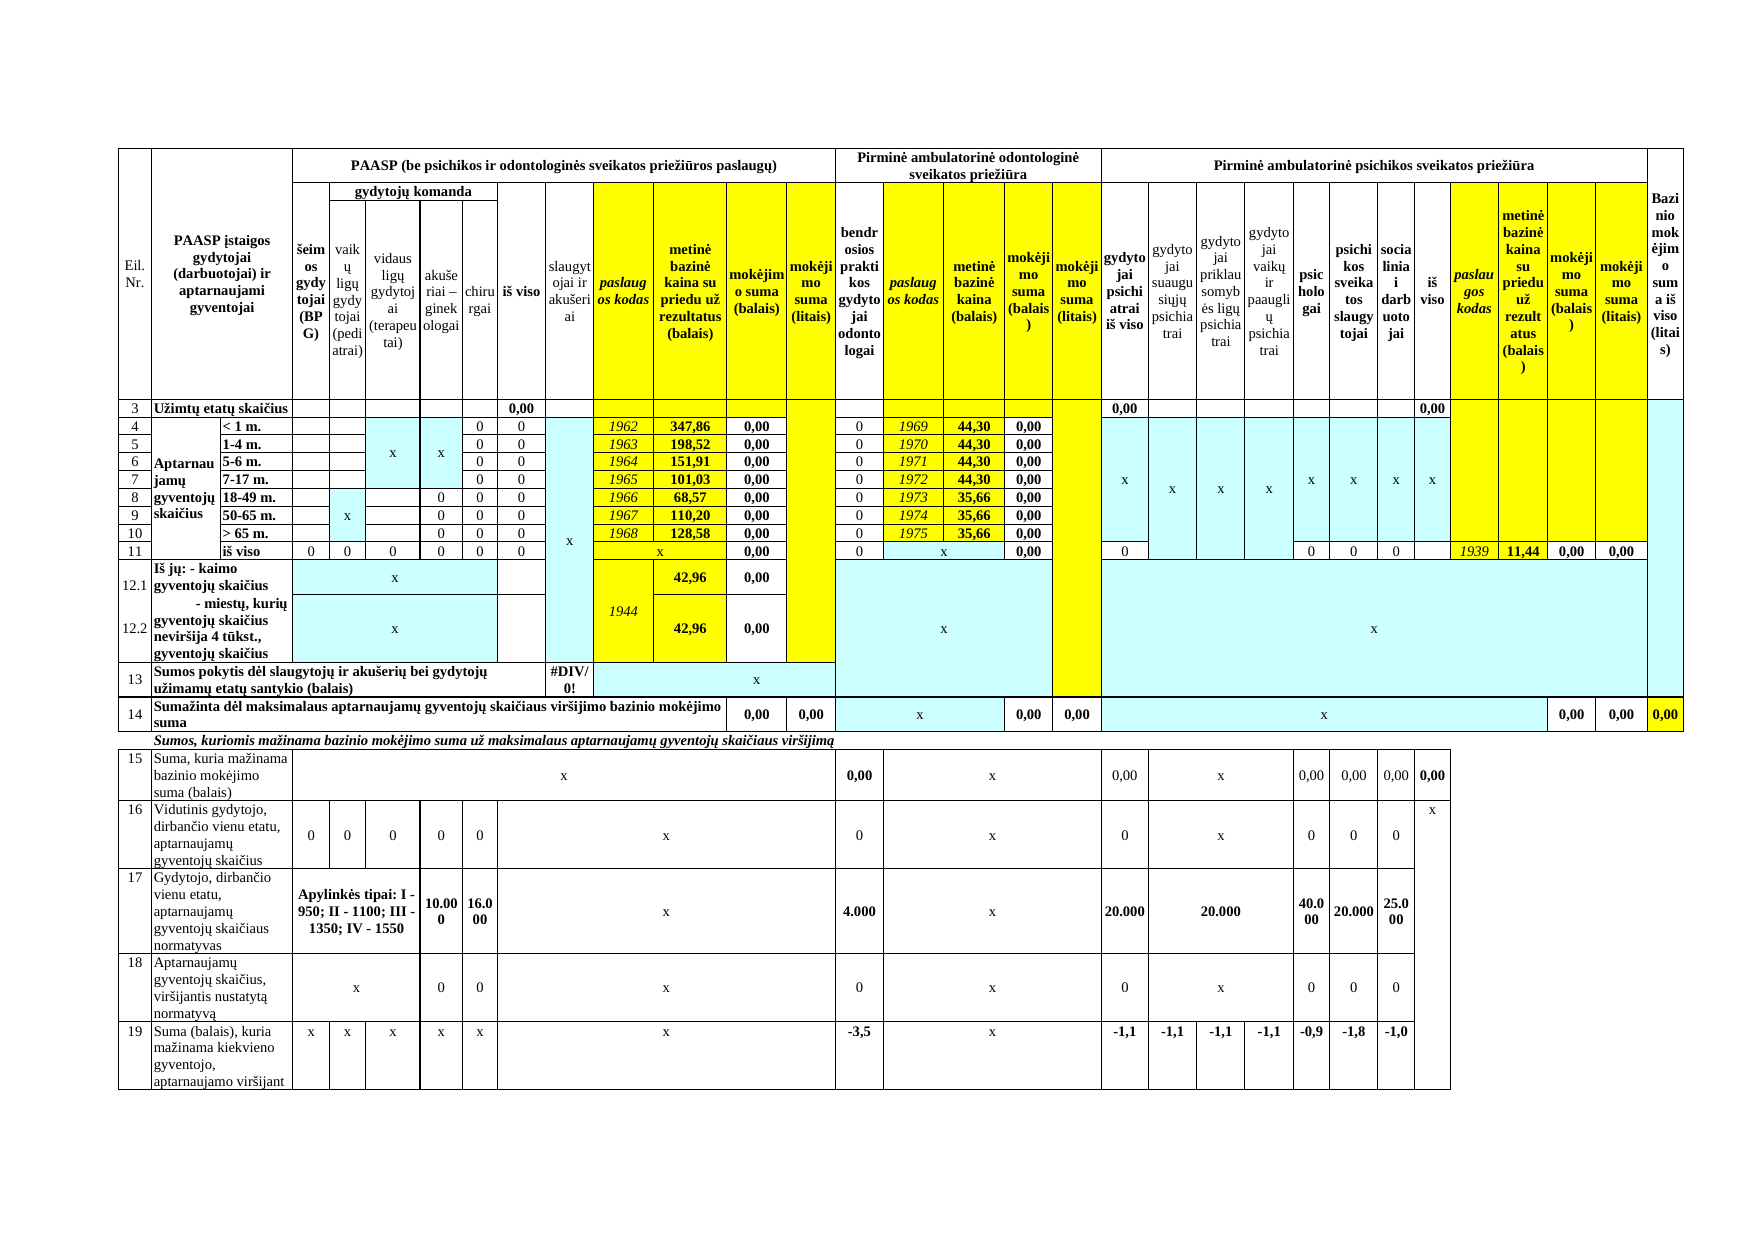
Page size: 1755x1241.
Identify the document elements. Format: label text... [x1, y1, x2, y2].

table_cell 0,00 [1005, 435, 1052, 452]
table_cell [330, 435, 365, 452]
table_cell 0 [293, 542, 329, 559]
table_cell x [1149, 954, 1293, 1021]
table_cell 0,00 [1415, 400, 1450, 417]
table_cell 0 [836, 418, 883, 434]
table_cell vaikų ligų gydytojai (pediatrai) [330, 201, 365, 399]
table_cell [787, 400, 835, 662]
table_cell 0,00 [727, 525, 786, 541]
table_cell metinė bazinė kaina su priedu už rezultatus (balais) [1499, 183, 1547, 399]
table_cell 0,00 [1005, 542, 1052, 559]
table_cell 42,96 [654, 560, 726, 594]
table_cell -3,5 [836, 1022, 883, 1089]
table_cell 11 [119, 542, 151, 559]
table_cell 0 [1294, 954, 1329, 1021]
table_cell [1499, 732, 1547, 749]
table_cell x [1245, 418, 1293, 559]
table_cell chirurgai [463, 201, 497, 399]
table_cell [1647, 1021, 1683, 1089]
table_cell 0 [421, 801, 462, 868]
table_cell 0 [1378, 954, 1414, 1021]
table_cell 0 [421, 542, 462, 559]
table_cell 18 [119, 954, 151, 1021]
table_cell [1547, 1021, 1596, 1089]
table_cell x [330, 489, 365, 541]
table_cell [293, 525, 329, 541]
table_cell [1499, 800, 1547, 868]
table_cell Suma (balais), kuria mažinama kiekvieno gyventojo, aptarnaujamo viršijant [152, 1022, 292, 1089]
table_cell 0 [463, 489, 497, 506]
table_cell 0,00 [1648, 698, 1683, 731]
table_header Pirminė ambulatorinė psichikos sveikatos priežiūra [1102, 149, 1647, 182]
table_cell [1415, 542, 1450, 559]
table_cell [330, 453, 365, 470]
table_cell [293, 507, 329, 523]
table_cell 0,00 [1294, 750, 1329, 800]
table_cell [1451, 800, 1499, 868]
table_cell 0 [463, 542, 497, 559]
table_cell x [884, 750, 1101, 800]
table_cell [594, 400, 653, 417]
table_cell 151,91 [654, 453, 726, 470]
table_cell mokėjimo suma (litais) [787, 183, 835, 399]
table_cell 0 [1330, 542, 1377, 559]
table_cell 0,00 [836, 750, 883, 800]
table_cell 0,00 [727, 560, 786, 594]
table_cell x [293, 560, 497, 594]
table_cell 0,00 [1053, 698, 1101, 731]
table_cell Iš jų: - kaimo gyventojų skaičius [152, 560, 292, 594]
table_cell [463, 400, 497, 417]
table_cell 1944 [594, 560, 653, 662]
table_cell [1005, 400, 1052, 417]
table_cell 0 [463, 801, 497, 868]
table_cell 12.2 [119, 594, 151, 662]
table_cell 1962 [594, 418, 653, 434]
table_cell [1451, 749, 1499, 800]
table_cell x [498, 869, 835, 953]
table_cell 0 [463, 435, 497, 452]
table_cell psichologai [1294, 183, 1329, 399]
table_cell x [1102, 418, 1148, 541]
table_cell 35,66 [944, 507, 1004, 523]
table_cell [1101, 732, 1148, 749]
table_cell [366, 489, 419, 506]
table_cell iš viso [221, 542, 292, 559]
table_cell x [884, 869, 1101, 953]
table_cell slaugytojai ir akušeriai [546, 183, 593, 399]
table_cell 0,00 [1330, 750, 1377, 800]
table_cell x [1149, 750, 1293, 800]
table_cell 0 [421, 954, 462, 1021]
table_cell 0 [330, 542, 365, 559]
table_cell [498, 560, 545, 594]
table_cell 347,86 [654, 418, 726, 434]
table_cell 0 [1102, 801, 1148, 868]
table_cell x [293, 750, 835, 800]
table_cell [1647, 800, 1683, 868]
table_cell 0,00 [1005, 489, 1052, 506]
table_cell 0 [421, 507, 462, 523]
table_cell 42,96 [654, 595, 726, 662]
table_cell 0,00 [1102, 400, 1148, 417]
table_cell [1547, 732, 1596, 749]
table_cell 8 [119, 489, 151, 506]
table_cell [1451, 732, 1499, 749]
table_cell 0,00 [727, 507, 786, 523]
table_cell x [726, 663, 787, 696]
table_cell 7 [119, 471, 151, 488]
table_cell [546, 400, 593, 417]
table_cell [1330, 732, 1378, 749]
table_cell 0 [1102, 542, 1148, 559]
table_cell [1378, 400, 1414, 417]
table_cell [293, 453, 329, 470]
table_cell x [884, 954, 1101, 1021]
table_cell [1499, 953, 1547, 1021]
table_cell iš viso [1415, 183, 1450, 399]
table_cell 0 [836, 801, 883, 868]
table_cell [727, 400, 786, 417]
table_cell x [421, 418, 462, 488]
table_cell 1964 [594, 453, 653, 470]
table_cell gydytojai suaugusiųjų psichiatrai [1149, 183, 1196, 399]
table_cell 0,00 [498, 400, 545, 417]
table_cell 16 [119, 801, 151, 868]
table_cell 0 [498, 525, 545, 541]
table_cell 3 [119, 400, 151, 417]
table_cell [1596, 953, 1647, 1021]
table_cell socialiniai darbuotojai [1378, 183, 1414, 399]
table_cell Sumažinta dėl maksimalaus aptarnaujamų gyventojų skaičiaus viršijimo bazinio mokėjimo suma [152, 698, 726, 731]
table_cell 0 [1330, 801, 1377, 868]
table_cell [1596, 868, 1647, 953]
table_cell x [884, 542, 1004, 559]
table_cell 101,03 [654, 471, 726, 488]
table_cell 25.000 [1378, 869, 1414, 953]
table_cell Aptarnaujamų gyventojų skaičius, viršijantis nustatytą normatyvą [152, 954, 292, 1021]
table_cell 0 [498, 453, 545, 470]
table_cell 0,00 [1548, 698, 1595, 731]
table_cell bendrosios praktikos gydytojai odontologai [836, 183, 883, 399]
table_cell 68,57 [654, 489, 726, 506]
table_cell 0 [1330, 954, 1377, 1021]
table_cell 0 [498, 489, 545, 506]
table_cell 0,00 [727, 489, 786, 506]
table_cell 0,00 [727, 453, 786, 470]
table_cell [1596, 1021, 1647, 1089]
table_cell [1451, 953, 1499, 1021]
table_cell [1451, 1021, 1499, 1089]
table_cell [1647, 732, 1683, 749]
table_cell x [1330, 418, 1377, 541]
table_cell šeimos gydytojai (BPG) [293, 183, 329, 399]
table_header Eil. Nr. [119, 149, 151, 399]
table_cell psichikos sveikatos slaugytojai [1330, 183, 1377, 399]
table_cell 0,00 [1005, 471, 1052, 488]
table_cell 1974 [884, 507, 943, 523]
table_cell 0 [836, 489, 883, 506]
table_cell [1547, 749, 1596, 800]
table_cell [1330, 400, 1377, 417]
table_cell 1975 [884, 525, 943, 541]
table_cell [1414, 732, 1451, 749]
table_cell 0 [1294, 542, 1329, 559]
table_cell 0 [463, 453, 497, 470]
table_cell 0,00 [1548, 542, 1595, 559]
table_cell 11,44 [1499, 542, 1547, 559]
table_cell 0,00 [727, 435, 786, 452]
table_cell x [498, 801, 835, 868]
table_cell metinė bazinė kaina su priedu už rezultatus (balais) [654, 183, 726, 399]
table_cell [1378, 732, 1414, 749]
table_cell x [366, 418, 419, 488]
table_cell [293, 471, 329, 488]
table_cell 0 [421, 489, 462, 506]
table_cell < 1 m. [221, 418, 292, 434]
table_cell 0,00 [727, 471, 786, 488]
table_cell -1,0 [1378, 1022, 1414, 1089]
table_cell 7-17 m. [221, 471, 292, 488]
table_cell 0 [836, 435, 883, 452]
table_cell 0,00 [727, 418, 786, 434]
table_cell gydytojai vaikų ir paauglių psichiatrai [1245, 183, 1293, 399]
table_cell 44,30 [944, 418, 1004, 434]
table_cell [366, 507, 419, 523]
table_header PAASP (be psichikos ir odontologinės sveikatos priežiūros paslaugų) [293, 149, 835, 182]
table_cell 198,52 [654, 435, 726, 452]
table_cell x [498, 954, 835, 1021]
table_cell 0,00 [1005, 525, 1052, 541]
table_cell 0,00 [1005, 507, 1052, 523]
table_cell 20.000 [1330, 869, 1377, 953]
table_cell 0 [498, 435, 545, 452]
table_cell 0,00 [1005, 418, 1052, 434]
table_cell [1647, 749, 1683, 800]
table_cell 0 [498, 471, 545, 488]
table_cell 12.1 [119, 560, 151, 594]
table_cell [293, 435, 329, 452]
table_cell [330, 418, 365, 434]
table_cell 40.000 [1294, 869, 1329, 953]
table_cell x [836, 560, 1052, 696]
table_cell [1547, 868, 1596, 953]
table_cell 1968 [594, 525, 653, 541]
table_cell 0 [293, 801, 329, 868]
table_cell x [884, 1022, 1101, 1089]
table_cell 0,00 [1102, 750, 1148, 800]
table_cell 1966 [594, 489, 653, 506]
table_cell [836, 400, 883, 417]
table_cell -1,1 [1197, 1022, 1244, 1089]
table_cell 5-6 m. [221, 453, 292, 470]
table_cell 13 [119, 663, 151, 696]
table_cell > 65 m. [221, 525, 292, 541]
table_cell 0 [1294, 801, 1329, 868]
table_cell [1245, 732, 1293, 749]
table_cell 0 [463, 418, 497, 434]
table_cell -1,1 [1245, 1022, 1293, 1089]
table_cell vidaus ligų gydytojai (terapeutai) [366, 201, 419, 399]
table_cell 44,30 [944, 435, 1004, 452]
table_cell 0 [836, 542, 883, 559]
table_cell [944, 400, 1004, 417]
table_cell 0 [1102, 954, 1148, 1021]
table_cell 0,00 [727, 542, 786, 559]
table_cell Sumos, kuriomis mažinama bazinio mokėjimo suma už maksimalaus aptarnaujamų gyventojų skaičiaus viršijimą [151, 732, 1101, 749]
table_header Bazinio mokėjimo suma iš viso (litais) [1648, 149, 1683, 399]
table_cell 9 [119, 507, 151, 523]
table_cell x [1415, 801, 1450, 1089]
table_cell mokėjimo suma (litais) [1596, 183, 1647, 399]
table_cell Vidutinis gydytojo, dirbančio vienu etatu, aptarnaujamų gyventojų skaičius [152, 801, 292, 868]
table_cell 0,00 [787, 698, 835, 731]
table_cell 1973 [884, 489, 943, 506]
table_cell [421, 400, 462, 417]
table_cell 0 [463, 507, 497, 523]
table_cell 20.000 [1102, 869, 1148, 953]
table_cell 19 [119, 1022, 151, 1089]
table_cell -1,1 [1102, 1022, 1148, 1089]
table_cell 15 [119, 750, 151, 800]
table_cell 4 [119, 418, 151, 434]
table_cell mokėjimo suma (balais) [727, 183, 786, 399]
table_cell 1970 [884, 435, 943, 452]
table_cell [1053, 400, 1101, 696]
table_cell 1972 [884, 471, 943, 488]
table_cell 35,66 [944, 489, 1004, 506]
table_cell 1965 [594, 471, 653, 488]
table_cell 0 [836, 471, 883, 488]
table_cell - miestų, kurių gyventojų skaičius neviršija 4 tūkst., gyventojų skaičius [152, 594, 292, 662]
table_cell [1293, 732, 1329, 749]
table_cell -0,9 [1294, 1022, 1329, 1089]
table_cell 17 [119, 869, 151, 953]
table_cell 0,00 [1415, 750, 1450, 800]
table_cell 1967 [594, 507, 653, 523]
table_cell [330, 400, 365, 417]
table_cell 0,00 [727, 698, 786, 731]
table_cell [1647, 953, 1683, 1021]
table_cell paslaugos kodas [1451, 183, 1498, 399]
table_cell x [1149, 418, 1196, 559]
table_cell 1963 [594, 435, 653, 452]
table_cell 14 [119, 698, 151, 731]
table_cell 0,00 [1596, 698, 1647, 731]
table_cell mokėjimo suma (balais) [1005, 183, 1052, 399]
table_header Pirminė ambulatorinė odontologinė sveikatos priežiūra [836, 149, 1101, 182]
table_cell 35,66 [944, 525, 1004, 541]
table_cell [1648, 400, 1683, 696]
table_cell x [366, 1022, 419, 1089]
table_cell 10.000 [421, 869, 462, 953]
table_cell 0,00 [1005, 453, 1052, 470]
table_cell [1149, 400, 1196, 417]
table_cell paslaugos kodas [884, 183, 943, 399]
table_cell -1,8 [1330, 1022, 1377, 1089]
table_cell 10 [119, 525, 151, 541]
table_cell x [293, 954, 419, 1021]
table_cell 0 [498, 507, 545, 523]
table_cell x [330, 1022, 365, 1089]
table_cell x [1197, 418, 1244, 559]
table_header PAASP įstaigos gydytojai (darbuotojai) ir aptarnaujami gyventojai [152, 149, 292, 399]
table_cell 0 [836, 507, 883, 523]
table_cell gydytojų komanda [330, 183, 497, 200]
table_cell 0,00 [1005, 698, 1052, 731]
table_cell [293, 418, 329, 434]
table_cell [1499, 868, 1547, 953]
table_cell 0 [366, 801, 419, 868]
table_cell [330, 471, 365, 488]
table_cell x [884, 801, 1101, 868]
table_cell [787, 663, 835, 696]
table_cell 0,00 [1596, 542, 1647, 559]
table_cell [1196, 732, 1245, 749]
table_cell [1596, 749, 1647, 800]
table_cell metinė bazinė kaina (balais) [944, 183, 1004, 399]
table_cell 0 [330, 801, 365, 868]
table_cell [1197, 400, 1244, 417]
table_cell 128,58 [654, 525, 726, 541]
table_cell 18-49 m. [221, 489, 292, 506]
table_cell Sumos pokytis dėl slaugytojų ir akušerių bei gydytojų užimamų etatų santykio (balais) [152, 663, 545, 696]
table_cell x [421, 1022, 462, 1089]
table_cell mokėjimo suma (litais) [1053, 183, 1101, 399]
table_cell 0 [1378, 542, 1414, 559]
table_cell 5 [119, 435, 151, 452]
table_cell 0 [463, 525, 497, 541]
table_cell [1596, 400, 1647, 541]
table_cell 1939 [1451, 542, 1498, 559]
table_cell 0 [421, 525, 462, 541]
table_cell 0 [463, 954, 497, 1021]
table_cell 1-4 m. [221, 435, 292, 452]
table_cell x [1378, 418, 1414, 541]
table_cell [118, 732, 151, 749]
table_cell [884, 400, 943, 417]
table_cell x [498, 1022, 835, 1089]
table_cell Aptarnaujamų gyventojų skaičius [152, 418, 220, 559]
table_cell [1547, 953, 1596, 1021]
table_cell x [293, 595, 497, 662]
table_cell x [594, 542, 726, 559]
table_cell 50-65 m. [221, 507, 292, 523]
table_cell [1499, 749, 1547, 800]
table_cell [1294, 400, 1329, 417]
table_cell [1148, 732, 1196, 749]
table_cell mokėjimo suma (balais) [1548, 183, 1595, 399]
table_cell [1596, 800, 1647, 868]
table_cell [1548, 400, 1595, 541]
table_cell 0 [836, 525, 883, 541]
table_cell [1245, 400, 1293, 417]
table_cell 0 [366, 542, 419, 559]
table_cell [1547, 800, 1596, 868]
table_cell Gydytojo, dirbančio vienu etatu, aptarnaujamų gyventojų skaičiaus normatyvas [152, 869, 292, 953]
table_cell [293, 400, 329, 417]
table_cell x [1102, 560, 1647, 696]
table_cell 20.000 [1149, 869, 1293, 953]
table_cell gydytojai priklausomybės ligų psichiatrai [1197, 183, 1244, 399]
table_cell x [546, 418, 593, 662]
table_cell [1499, 1021, 1547, 1089]
table_cell Apylinkės tipai: I - 950; II - 1100; III - 1350; IV - 1550 [293, 869, 419, 953]
table_cell x [463, 1022, 497, 1089]
table_cell 0 [836, 453, 883, 470]
table_cell -1,1 [1149, 1022, 1196, 1089]
table_cell [366, 525, 419, 541]
table_cell 0 [498, 542, 545, 559]
table_cell x [1415, 418, 1450, 541]
table_cell iš viso [498, 183, 545, 399]
table_cell 1969 [884, 418, 943, 434]
table_cell Užimtų etatų skaičius [152, 400, 292, 417]
table_cell 0 [463, 471, 497, 488]
table_cell [1596, 732, 1647, 749]
table_cell gydytojai psichiatrai iš viso [1102, 183, 1148, 399]
table_cell [654, 400, 726, 417]
table_cell [594, 663, 654, 696]
table_cell [293, 489, 329, 506]
table_cell [654, 663, 726, 696]
table_cell 0 [498, 418, 545, 434]
table_cell #DIV/0! [546, 663, 593, 696]
table_cell [1451, 868, 1499, 953]
table_cell [366, 400, 419, 417]
table_cell x [1294, 418, 1329, 541]
table_cell 44,30 [944, 453, 1004, 470]
table_cell 1971 [884, 453, 943, 470]
table_cell 6 [119, 453, 151, 470]
table_cell [1499, 400, 1547, 541]
table_cell 0 [1378, 801, 1414, 868]
table_cell paslaugos kodas [594, 183, 653, 399]
table_cell 44,30 [944, 471, 1004, 488]
table_cell x [293, 1022, 329, 1089]
table_cell akušeriai – ginekologai [421, 201, 462, 399]
table_cell Suma, kuria mažinama bazinio mokėjimo suma (balais) [152, 750, 292, 800]
table_cell 0,00 [727, 595, 786, 662]
table_cell 0 [836, 954, 883, 1021]
table_cell x [836, 698, 1004, 731]
table_cell 110,20 [654, 507, 726, 523]
table_cell [1451, 400, 1498, 541]
table_cell 4.000 [836, 869, 883, 953]
table_cell 0,00 [1378, 750, 1414, 800]
table_cell x [1102, 698, 1547, 731]
table_cell [498, 595, 545, 662]
table_cell [1647, 868, 1683, 953]
table_cell x [1149, 801, 1293, 868]
table_cell 16.000 [463, 869, 497, 953]
